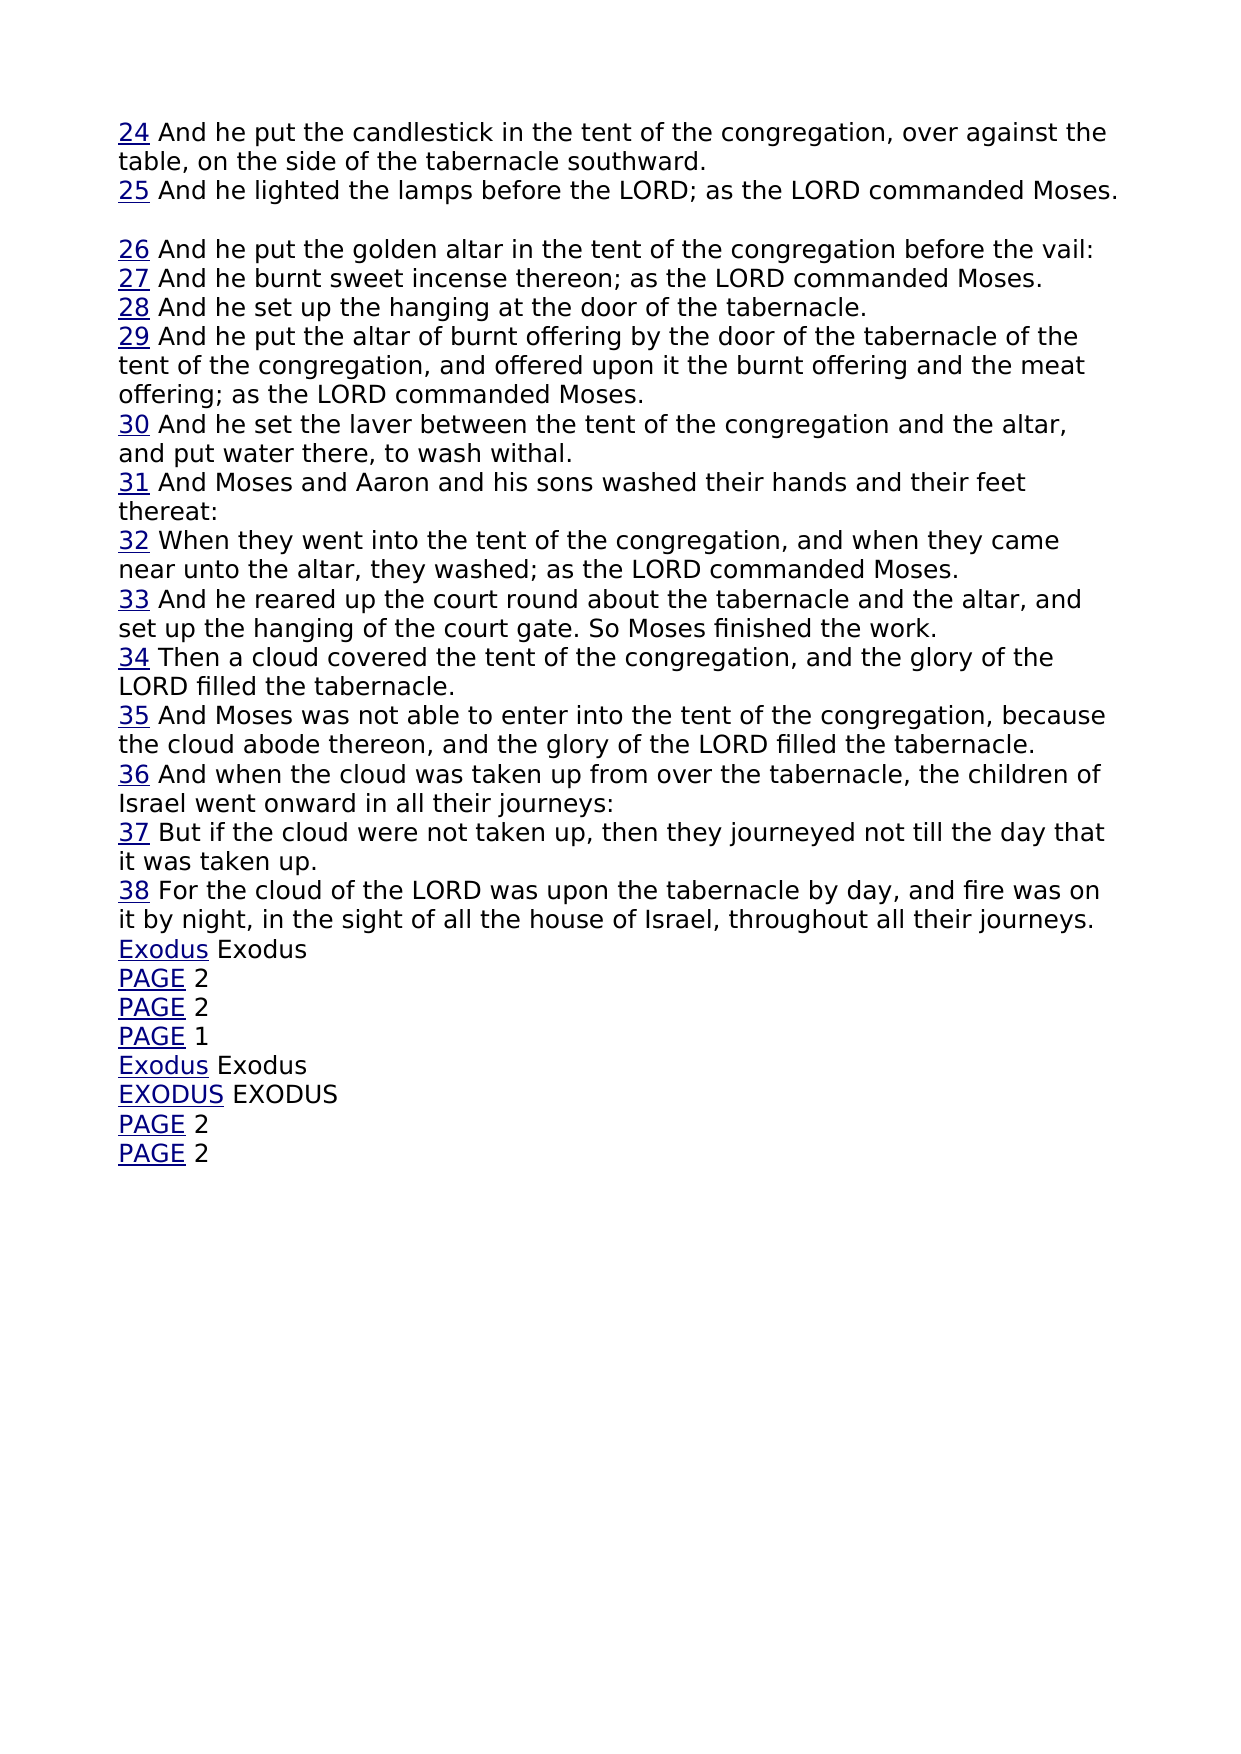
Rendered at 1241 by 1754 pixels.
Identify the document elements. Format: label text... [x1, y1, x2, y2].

text 24 And he put the candlestick in the tent of the congregation, over against the table, on the side of the tabernacle southward. 25 And he lighted the lamps before the LORD; as the LORD commanded Moses. 26 And he put the golden altar in the tent of the congregation before the vail: 27 And he burnt sweet incense thereon; as the LORD commanded Moses. 28 And he set up the hanging at the door of the tabernacle. 29 And he put the altar of burnt offering by the door of the tabernacle of the tent of the congregation, and offered upon it the burnt offering and the meat offering; as the LORD commanded Moses. 30 And he set the laver between the tent of the congregation and the altar, and put water there, to wash withal. 31 And Moses and Aaron and his sons washed their hands and their feet thereat: 32 When they went into the tent of the congregation, and when they came near unto the altar, they washed; as the LORD commanded Moses. 33 And he reared up the court round about the tabernacle and the altar, and set up the hanging of the court gate. So Moses finished the work. 34 Then a cloud covered the tent of the congregation, and the glory of the LORD filled the tabernacle. 35 And Moses was not able to enter into the tent of the congregation, because the cloud abode thereon, and the glory of the LORD filled the tabernacle. 36 And when the cloud was taken up from over the tabernacle, the children of Israel went onward in all their journeys: 37 But if the cloud were not taken up, then they journeyed not till the day that it was taken up. 38 For the cloud of the LORD was upon the tabernacle by day, and fire was on it by night, in the sight of all the house of Israel, throughout all their journeys. Exodus Exodus PAGE 2 PAGE 2 PAGE 1 Exodus Exodus EXODUS EXODUS PAGE 2 PAGE 2 [118, 118, 1122, 1168]
